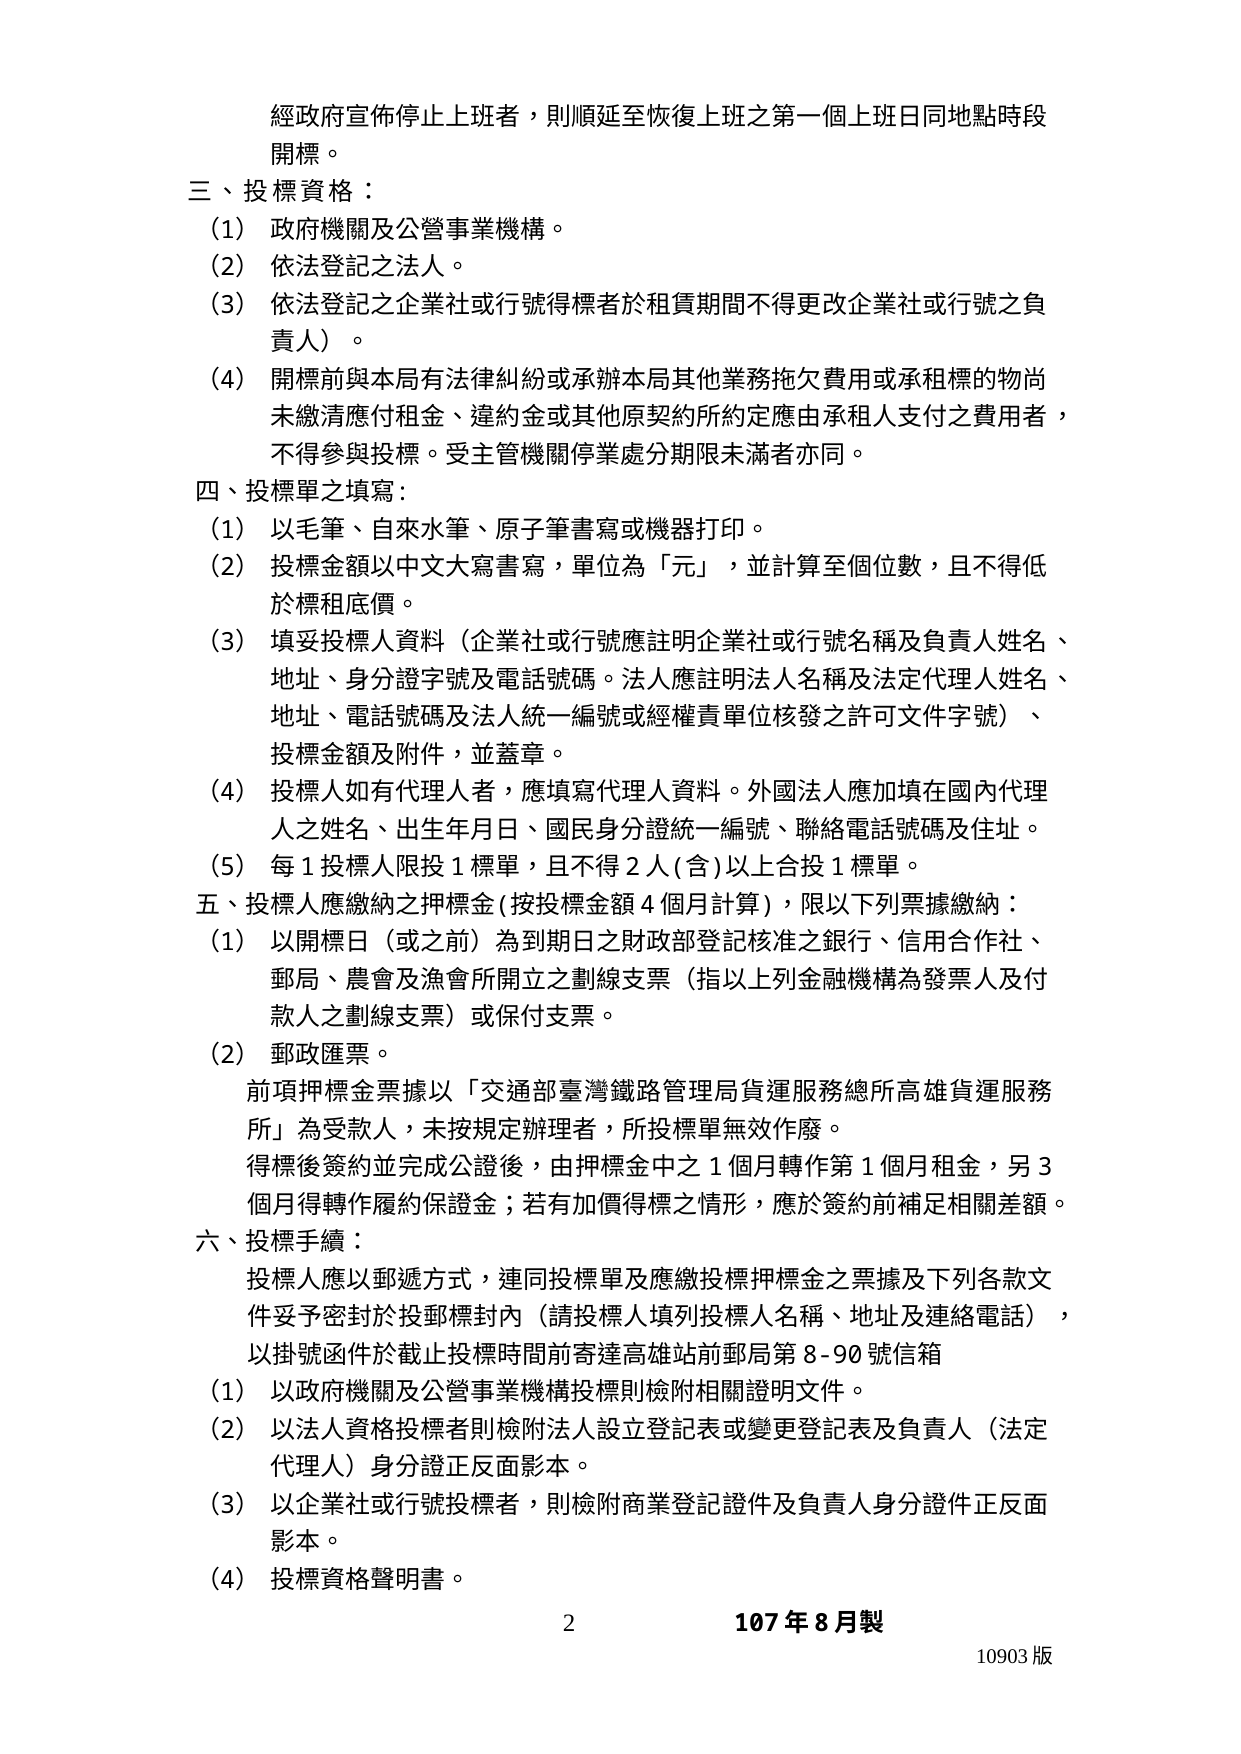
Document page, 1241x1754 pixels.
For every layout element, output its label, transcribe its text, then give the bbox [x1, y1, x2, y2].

list 開標前與本局有法律糾紛或承辦本局其他業務拖欠費用或承租標的物尚未繳清應付租金、違約金或其他原契約所約定應由承租人支付之費用者，不得參與投標。受主管機關停業處分期限未滿者亦同。 [195, 358, 1051, 471]
list 政府機關及公營事業機構。 [195, 208, 1051, 246]
list 投標金額以中文大寫書寫，單位為「元」，並計算至個位數，且不得低於標租底價。 [195, 546, 1051, 621]
text 前項押標金票據以「交通部臺灣鐵路管理局貨運服務總所高雄貨運服務所」為受款人，未按規定辦理者，所投標單無效作廢。 [246, 1071, 1053, 1146]
text 得標後簽約並完成公證後，由押標金中之1個月轉作第1個月租金，另3個月得轉作履約保證金；若有加價得標之情形，應於簽約前補足相關差額。 [246, 1146, 1053, 1221]
list 經政府宣佈停止上班者，則順延至恢復上班之第一個上班日同地點時段開標。 [195, 96, 1051, 171]
list 投標資格聲明書。 [195, 1558, 1051, 1596]
text 三、投標資格： [187, 171, 1053, 208]
list 投標人如有代理人者，應填寫代理人資料。外國法人應加填在國內代理人之姓名、出生年月日、國民身分證統一編號、聯絡電話號碼及住址。 [195, 771, 1051, 846]
list 以毛筆、自來水筆、原子筆書寫或機器打印。 [195, 508, 1051, 546]
list 以政府機關及公營事業機構投標則檢附相關證明文件。 [195, 1371, 1051, 1408]
text 投標人應以郵遞方式，連同投標單及應繳投標押標金之票據及下列各款文件妥予密封於投郵標封內（請投標人填列投標人名稱、地址及連絡電話），以掛號函件於截止投標時間前寄達高雄站前郵局第8-90號信箱 [246, 1258, 1053, 1371]
list 依法登記之法人。 [195, 246, 1051, 283]
list 填妥投標人資料（企業社或行號應註明企業社或行號名稱及負責人姓名、地址、身分證字號及電話號碼。法人應註明法人名稱及法定代理人姓名、地址、電話號碼及法人統一編號或經權責單位核發之許可文件字號）、投標金額及附件，並蓋章。 [195, 621, 1051, 771]
list 依法登記之企業社或行號得標者於租賃期間不得更改企業社或行號之負責人）。 [195, 283, 1051, 358]
list 以法人資格投標者則檢附法人設立登記表或變更登記表及負責人（法定代理人）身分證正反面影本。 [195, 1408, 1051, 1483]
list 郵政匯票。 [195, 1033, 1051, 1071]
list 每1投標人限投1標單，且不得2人(含)以上合投1標單。 [195, 846, 1051, 883]
text 六、投標手續： [195, 1221, 1053, 1258]
text 四、投標單之填寫: [195, 471, 1053, 508]
list 以開標日（或之前）為到期日之財政部登記核准之銀行、信用合作社、郵局、農會及漁會所開立之劃線支票（指以上列金融機構為發票人及付款人之劃線支票）或保付支票。 [195, 921, 1051, 1033]
text 五、投標人應繳納之押標金(按投標金額4個月計算)，限以下列票據繳納： [195, 883, 1053, 921]
list 以企業社或行號投標者，則檢附商業登記證件及負責人身分證件正反面影本。 [195, 1483, 1051, 1558]
